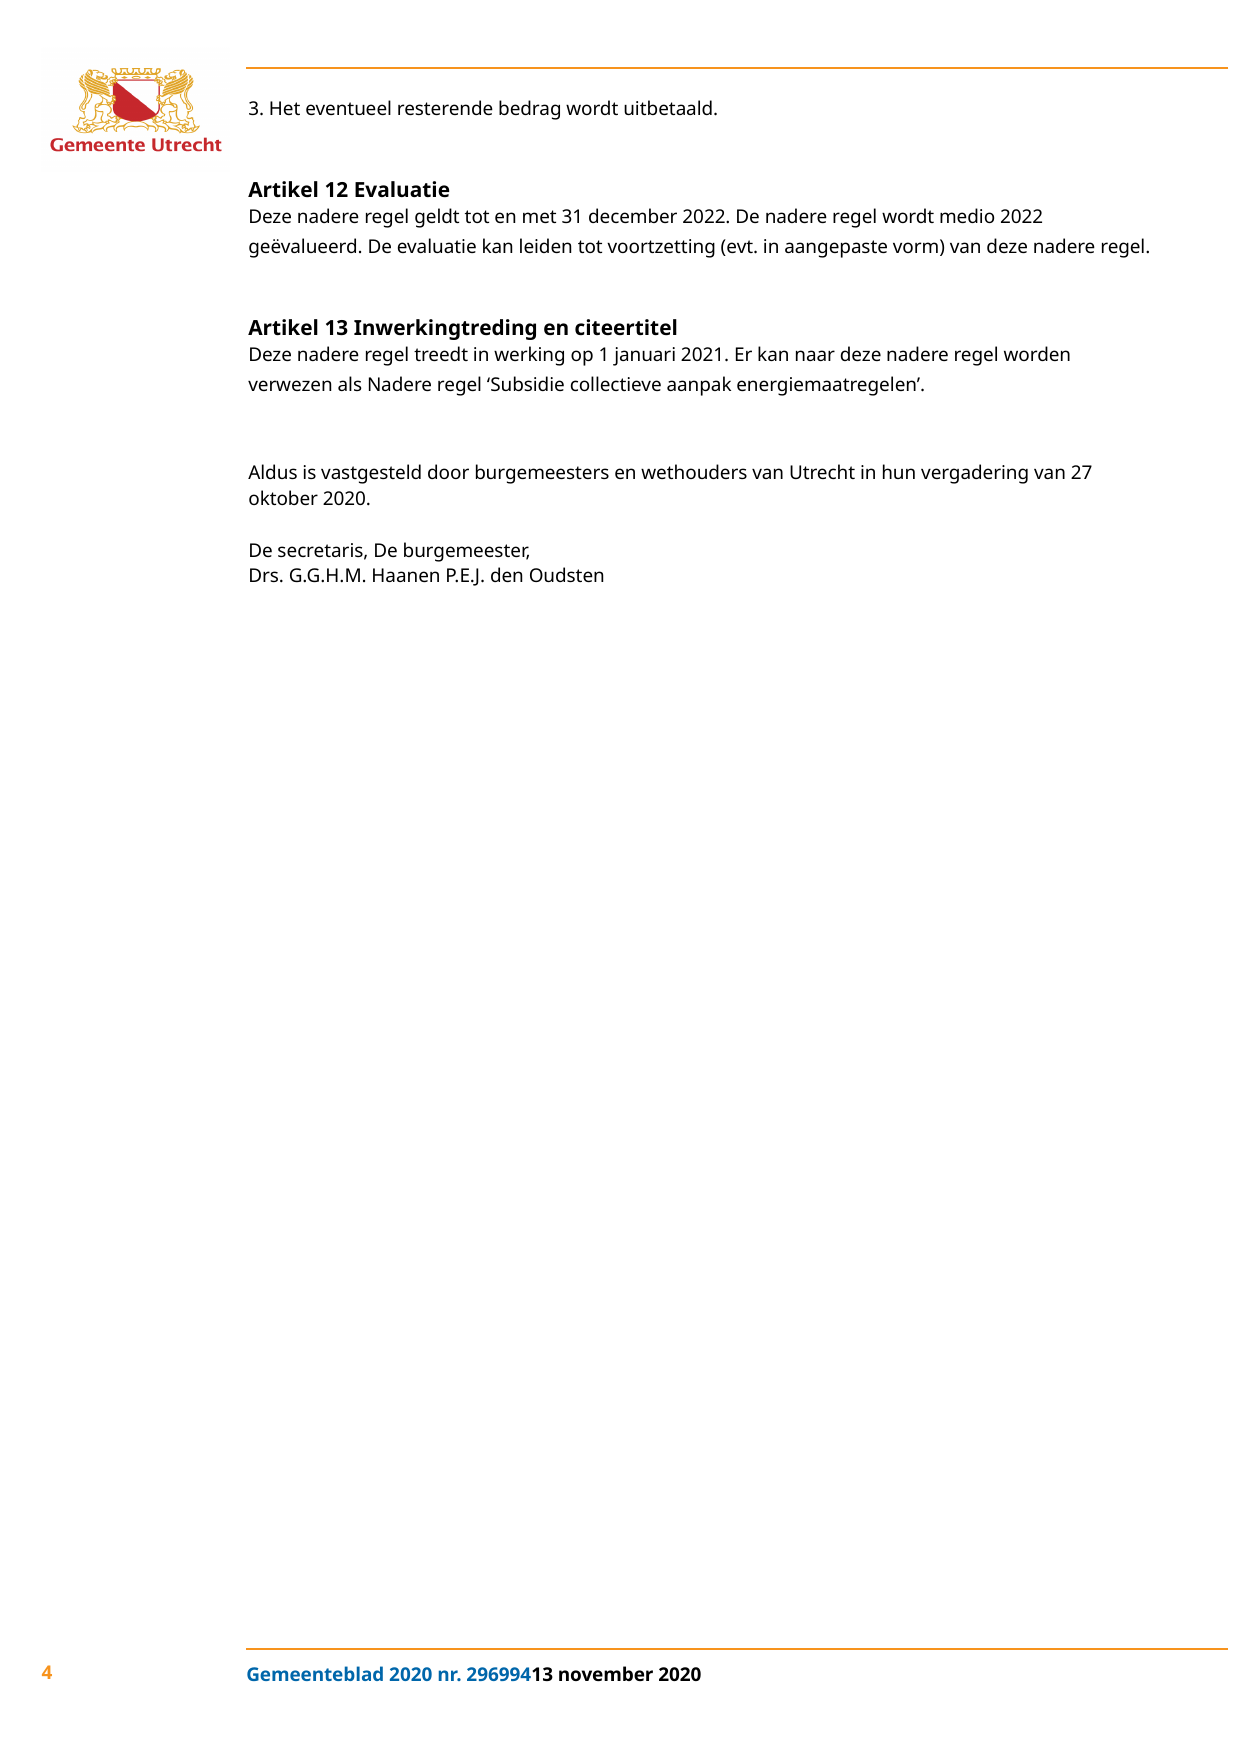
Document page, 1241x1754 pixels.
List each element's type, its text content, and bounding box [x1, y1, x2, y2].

text Deze nadere regel treedt in werking op 1 januari 2021. Er kan naar deze nadere regel worden verwezen als Nadere regel ‘Subsidie collectieve aanpak energiemaatregelen’. [248, 341, 1152, 397]
text Drs. G.G.H.M. Haanen P.E.J. den Oudsten [248, 562, 1152, 588]
text Deze nadere regel geldt tot en met 31 december 2022. De nadere regel wordt medio 2022 geëvalueerd. De evaluatie kan leiden tot voortzetting (evt. in aangepaste vorm) van deze nadere regel. [248, 203, 1152, 258]
text Aldus is vastgesteld door burgemeesters en wethouders van Utrecht in hun vergadering van 27 oktober 2020. [248, 459, 1152, 511]
text Artikel 13 Inwerkingtreding en citeertitel [248, 313, 1152, 341]
text Artikel 12 Evaluatie [248, 175, 1152, 203]
picture [41, 47, 231, 172]
text De secretaris, De burgemeester, [248, 537, 1152, 562]
text 3. Het eventueel resterende bedrag wordt uitbetaald. [248, 95, 1152, 121]
